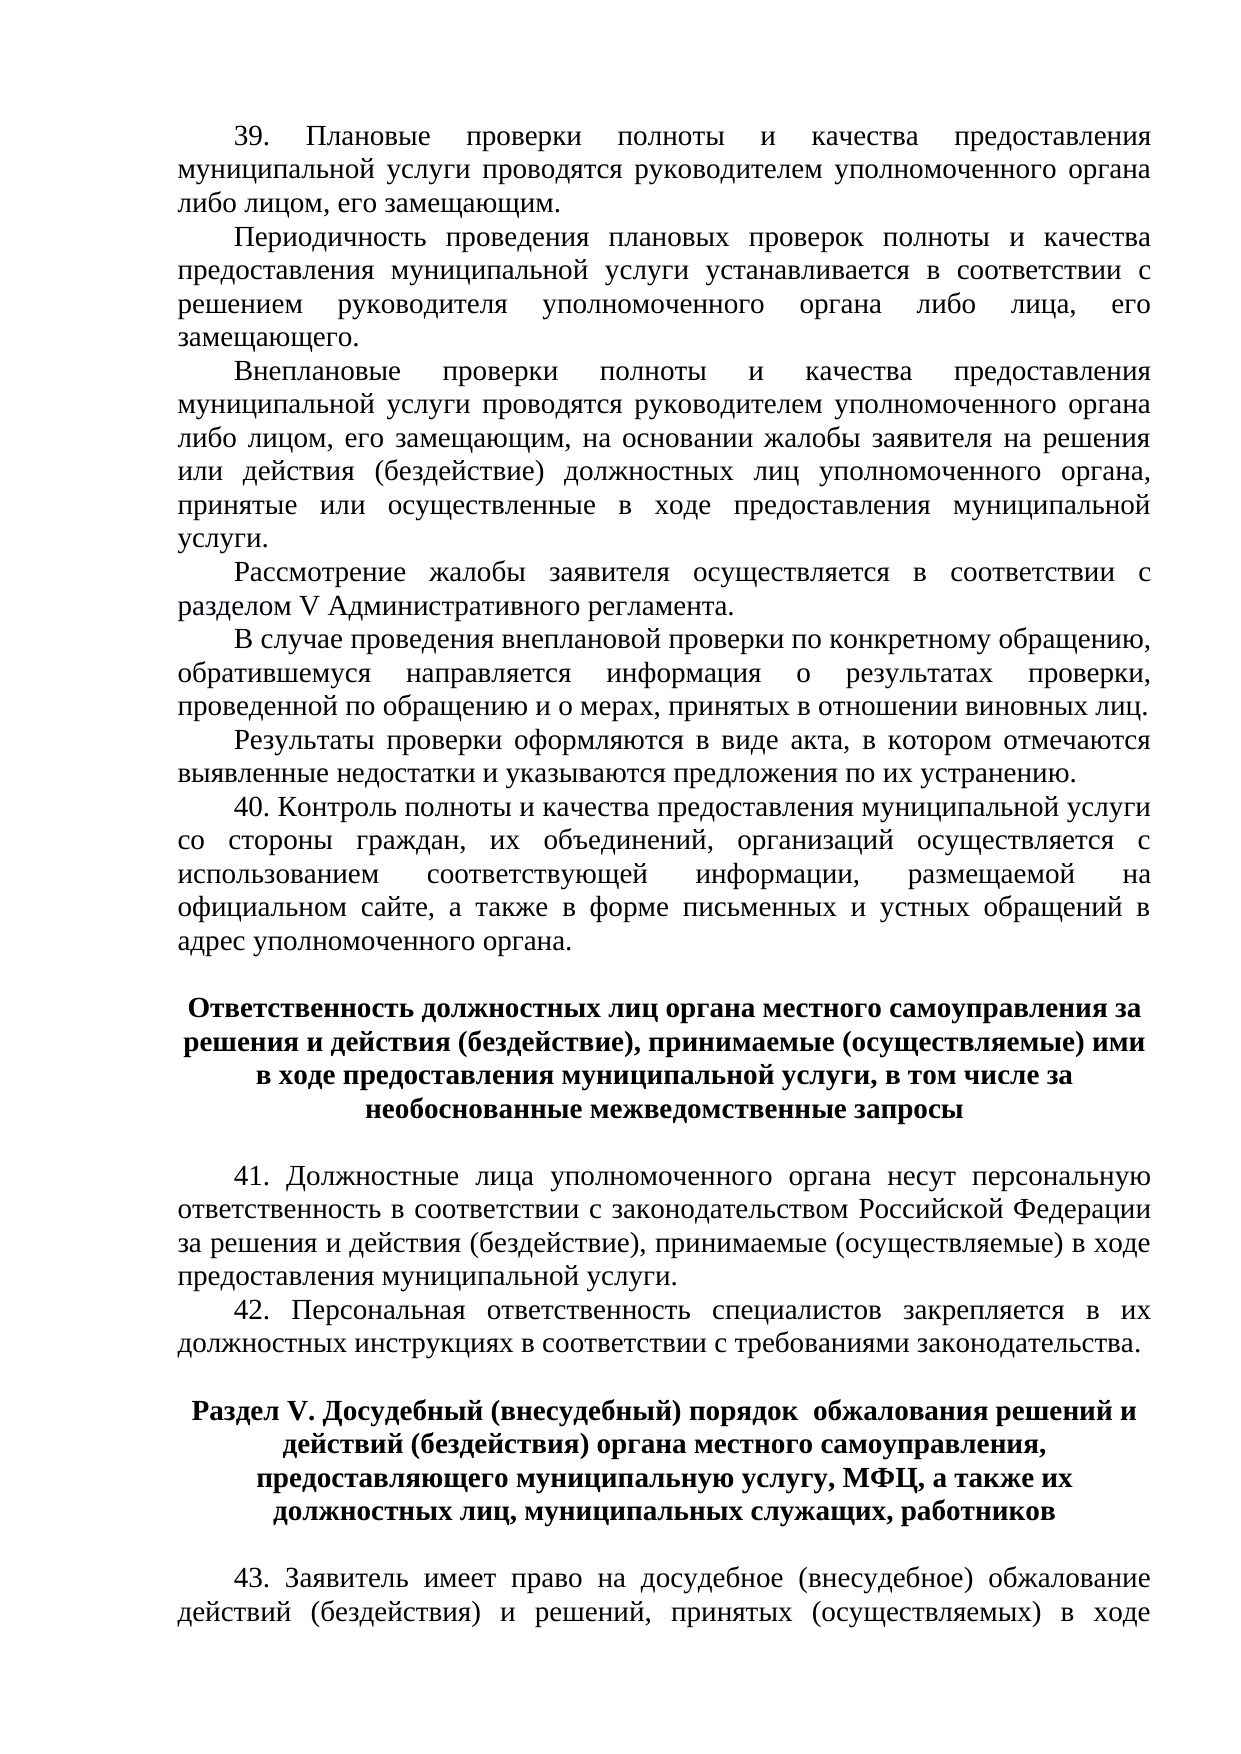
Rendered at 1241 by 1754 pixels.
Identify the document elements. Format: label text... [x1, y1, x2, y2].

text Результаты проверки оформляются в виде акта, в котором отмечаются выявленные недостатки и указываются предложения по их устранению. [177, 722, 1152, 789]
text 43. Заявитель имеет право на досудебное (внесудебное) обжалование действий (бездействия) и решений, принятых (осуществляемых) в ходе [177, 1560, 1152, 1627]
text Рассмотрение жалобы заявителя осуществляется в соответствии с разделом V Административного регламента. [177, 554, 1152, 621]
text 40. Контроль полноты и качества предоставления муниципальной услуги со стороны граждан, их объединений, организаций осуществляется с использованием соответствующей информации, размещаемой на официальном сайте, а также в форме письменных и устных обращений в адрес уполномоченного органа. [177, 789, 1152, 957]
text 42. Персональная ответственность специалистов закрепляется в их должностных инструкциях в соответствии с требованиями законодательства. [177, 1292, 1152, 1359]
title Ответственность должностных лиц органа местного самоуправления за решения и действия (бездействие), принимаемые (осуществляемые) ими в ходе предоставления муниципальной услуги, в том числе за необоснованные межведомственные запросы [177, 990, 1152, 1124]
text Периодичность проведения плановых проверок полноты и качества предоставления муниципальной услуги устанавливается в соответствии с решением руководителя уполномоченного органа либо лица, его замещающего. [177, 219, 1152, 353]
text 39. Плановые проверки полноты и качества предоставления муниципальной услуги проводятся руководителем уполномоченного органа либо лицом, его замещающим. [177, 118, 1152, 219]
text 41. Должностные лица уполномоченного органа несут персональную ответственность в соответствии с законодательством Российской Федерации за решения и действия (бездействие), принимаемые (осуществляемые) в ходе предоставления муниципальной услуги. [177, 1158, 1152, 1292]
text Внеплановые проверки полноты и качества предоставления муниципальной услуги проводятся руководителем уполномоченного органа либо лицом, его замещающим, на основании жалобы заявителя на решения или действия (бездействие) должностных лиц уполномоченного органа, принятые или осуществленные в ходе предоставления муниципальной услуги. [177, 353, 1152, 554]
text В случае проведения внеплановой проверки по конкретному обращению, обратившемуся направляется информация о результатах проверки, проведенной по обращению и о мерах, принятых в отношении виновных лиц. [177, 621, 1152, 722]
title Раздел V. Досудебный (внесудебный) порядок обжалования решений и действий (бездействия) органа местного самоуправления, предоставляющего муниципальную услугу, МФЦ, а также их должностных лиц, муниципальных служащих, работников [177, 1393, 1152, 1527]
